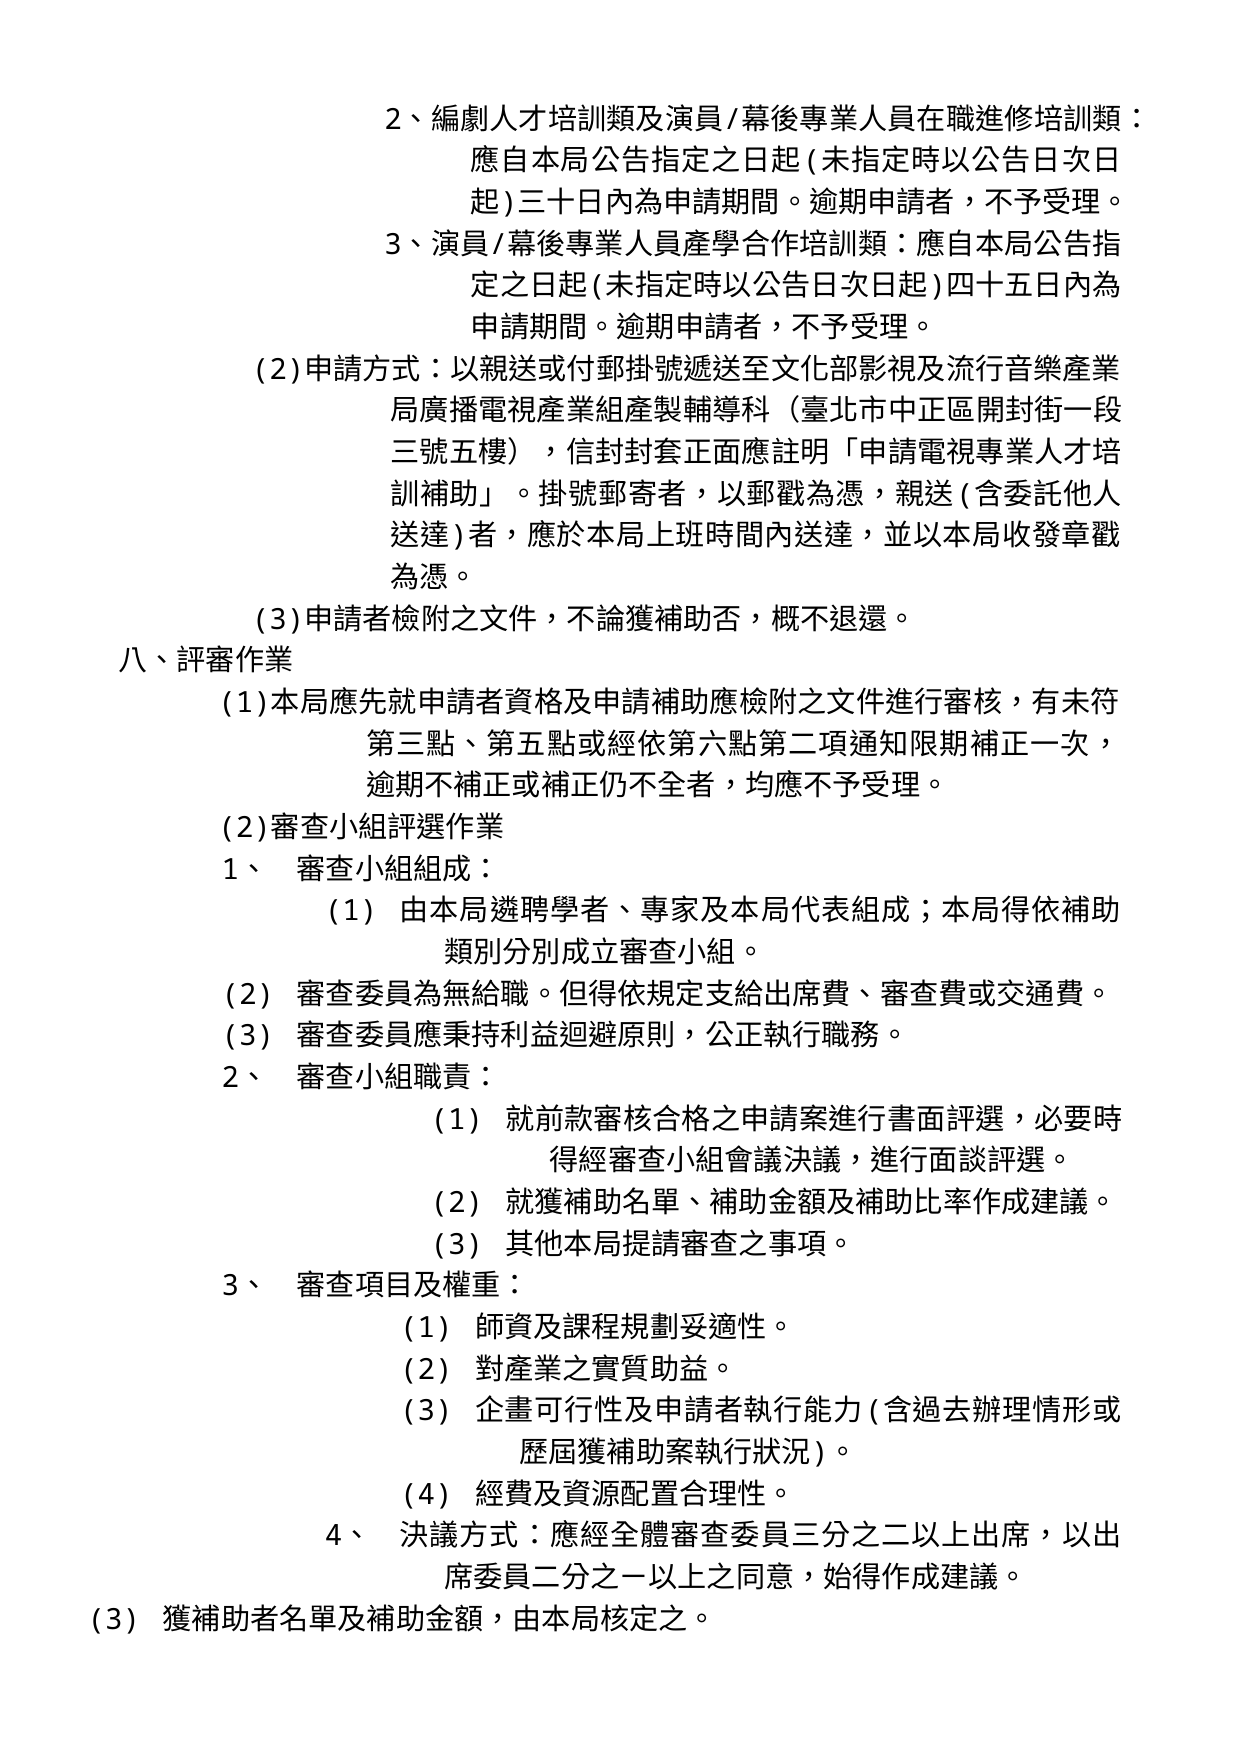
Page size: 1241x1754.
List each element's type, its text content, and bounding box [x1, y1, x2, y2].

list 本局應先就申請者資格及申請補助應檢附之文件進行審核，有未符第三點、第五點或經依第六點第二項通知限期補正一次，逾期不補正或補正仍不全者，均應不予受理。 [218, 679, 1122, 804]
list 師資及課程規劃妥適性。 [400, 1304, 1122, 1346]
list 編劇人才培訓類及演員/幕後專業人員在職進修培訓類：應自本局公告指定之日起(未指定時以公告日次日起)三十日內為申請期間。逾期申請者，不予受理。 [384, 96, 1122, 221]
list 審查小組評選作業 [218, 804, 1122, 846]
list 申請者檢附之文件，不論獲補助否，概不退還。 [252, 596, 1122, 637]
list 決議方式：應經全體審查委員三分之二以上出席，以出席委員二分之ㄧ以上之同意，始得作成建議。 [324, 1512, 1122, 1596]
list 審查小組職責： [221, 1054, 1122, 1096]
list 演員/幕後專業人員產學合作培訓類：應自本局公告指定之日起(未指定時以公告日次日起)四十五日內為申請期間。逾期申請者，不予受理。 [384, 221, 1122, 346]
list 就獲補助名單、補助金額及補助比率作成建議。 [430, 1179, 1122, 1221]
list 由本局遴聘學者、專家及本局代表組成；本局得依補助類別分別成立審查小組。 [324, 887, 1122, 971]
list 審查委員應秉持利益迴避原則，公正執行職務。 [221, 1012, 1122, 1054]
list 其他本局提請審查之事項。 [430, 1221, 1122, 1262]
list 就前款審核合格之申請案進行書面評選，必要時得經審查小組會議決議，進行面談評選。 [430, 1096, 1122, 1179]
text 八、評審作業 [118, 637, 1122, 679]
list 經費及資源配置合理性。 [400, 1471, 1122, 1512]
list 審查委員為無給職。但得依規定支給出席費、審查費或交通費。 [221, 971, 1122, 1012]
list 申請方式：以親送或付郵掛號遞送至文化部影視及流行音樂產業局廣播電視產業組產製輔導科（臺北市中正區開封街一段三號五樓），信封封套正面應註明「申請電視專業人才培訓補助」。掛號郵寄者，以郵戳為憑，親送(含委託他人送達)者，應於本局上班時間內送達，並以本局收發章戳為憑。 [252, 346, 1122, 596]
list 審查小組組成： [221, 846, 1122, 887]
list 審查項目及權重： [221, 1262, 1122, 1304]
list 對產業之實質助益。 [400, 1346, 1122, 1387]
list 獲補助者名單及補助金額，由本局核定之。 [87, 1596, 1122, 1637]
list 企畫可行性及申請者執行能力(含過去辦理情形或歷屆獲補助案執行狀況)。 [400, 1387, 1122, 1471]
